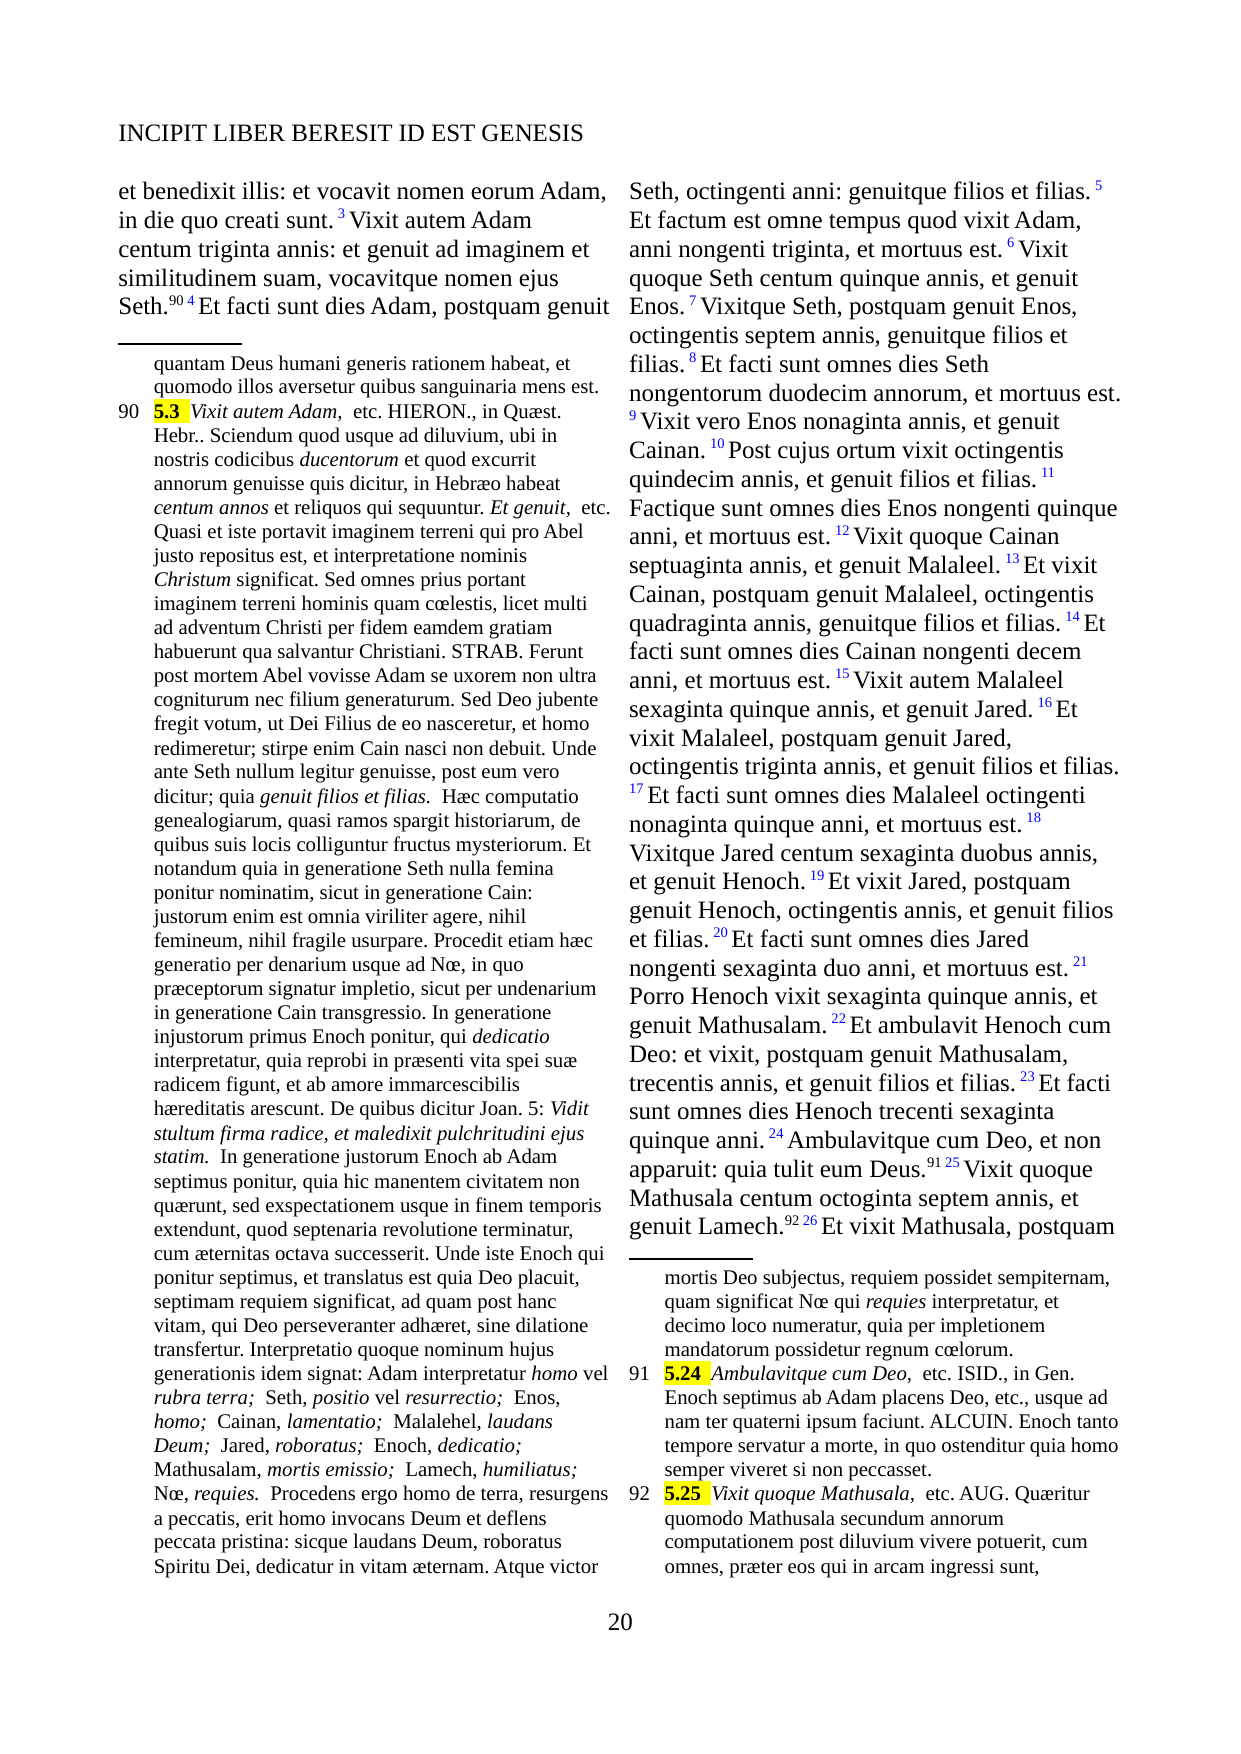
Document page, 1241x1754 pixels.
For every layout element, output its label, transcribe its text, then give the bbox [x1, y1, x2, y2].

text Seth, octingenti anni: genuitque filios et filias. 5 Et factum est omne tempus quod vixit Adam, anni nongenti triginta, et mortuus est. 6 Vixit quoque Seth centum quinque annis, et genuit Enos. 7 Vixitque Seth, postquam genuit Enos, octingentis septem annis, genuitque filios et filias. 8 Et facti sunt omnes dies Seth nongentorum duodecim annorum, et mortuus est. 9 Vixit vero Enos nonaginta annis, et genuit Cainan. 10 Post cujus ortum vixit octingentis quindecim annis, et genuit filios et filias. 11 Factique sunt omnes dies Enos nongenti quinque anni, et mortuus est. 12 Vixit quoque Cainan septuaginta annis, et genuit Malaleel. 13 Et vixit Cainan, postquam genuit Malaleel, octingentis quadraginta annis, genuitque filios et filias. 14 Et facti sunt omnes dies Cainan nongenti decem anni, et mortuus est. 15 Vixit autem Malaleel sexaginta quinque annis, et genuit Jared. 16 Et vixit Malaleel, postquam genuit Jared, octingentis triginta annis, et genuit filios et filias. 17 Et facti sunt omnes dies Malaleel octingenti nonaginta quinque anni, et mortuus est. 18 Vixitque Jared centum sexaginta duobus annis, et genuit Henoch. 19 Et vixit Jared, postquam genuit Henoch, octingentis annis, et genuit filios et filias. 20 Et facti sunt omnes dies Jared nongenti sexaginta duo anni, et mortuus est. 21 Porro Henoch vixit sexaginta quinque annis, et genuit Mathusalam. 22 Et ambulavit Henoch cum Deo: et vixit, postquam genuit Mathusalam, trecentis annis, et genuit filios et filias. 23 Et facti sunt omnes dies Henoch trecenti sexaginta quinque anni. 24 Ambulavitque cum Deo, et non apparuit: quia tulit eum Deus. 25 Vixit quoque Mathusala centum octoginta septem annis, et genuit Lamech. 26 Et vixit Mathusala, postquam [629, 176, 1122, 1240]
text et benedixit illis: et vocavit nomen eorum Adam, in die quo creati sunt. 3 Vixit autem Adam centum triginta annis: et genuit ad imaginem et similitudinem suam, vocavitque nomen ejus Seth. 4 Et facti sunt dies Adam, postquam genuit [118, 176, 611, 320]
text mortis Deo subjectus, requiem possidet sempiternam, quam significat Nœ qui requies interpretatur, et decimo loco numeratur, quia per impletionem mandatorum possidetur regnum cœlorum. [629, 1265, 1122, 1361]
text 5.3 Vixit autem Adam, etc. HIERON., in Quæst. Hebr.. Sciendum quod usque ad diluvium, ubi in nostris codicibus ducentorum et quod excurrit annorum genuisse quis dicitur, in Hebræo habeat centum annos et reliquos qui sequuntur. Et genuit, etc. Quasi et iste portavit imaginem terreni qui pro Abel justo repositus est, et interpretatione nominis Christum significat. Sed omnes prius portant imaginem terreni hominis quam cœlestis, licet multi ad adventum Christi per fidem eamdem gratiam habuerunt qua salvantur Christiani. STRAB. Ferunt post mortem Abel vovisse Adam se uxorem non ultra cogniturum nec filium generaturum. Sed Deo jubente fregit votum, ut Dei Filius de eo nasceretur, et homo redimeretur; stirpe enim Cain nasci non debuit. Unde ante Seth nullum legitur genuisse, post eum vero dicitur; quia genuit filios et filias. Hæc computatio genealogiarum, quasi ramos spargit historiarum, de quibus suis locis colliguntur fructus mysteriorum. Et notandum quia in generatione Seth nulla femina ponitur nominatim, sicut in generatione Cain: justorum enim est omnia viriliter agere, nihil femineum, nihil fragile usurpare. Procedit etiam hæc generatio per denarium usque ad Nœ, in quo præceptorum signatur impletio, sicut per undenarium in generatione Cain transgressio. In generatione injustorum primus Enoch ponitur, qui dedicatio interpretatur, quia reprobi in præsenti vita spei suæ radicem figunt, et ab amore immarcescibilis hæreditatis arescunt. De quibus dicitur Joan. 5: Vidit stultum firma radice, et maledixit pulchritudini ejus statim. In generatione justorum Enoch ab Adam septimus ponitur, quia hic manentem civitatem non quærunt, sed exspectationem usque in finem temporis extendunt, quod septenaria revolutione terminatur, cum æternitas octava successerit. Unde iste Enoch qui ponitur septimus, et translatus est quia Deo placuit, septimam requiem significat, ad quam post hanc vitam, qui Deo perseveranter adhæret, sine dilatione transfertur. Interpretatio quoque nominum hujus generationis idem signat: Adam interpretatur homo vel rubra terra; Seth, positio vel resurrectio; Enos, homo; Cainan, lamentatio; Malalehel, laudans Deum; Jared, roboratus; Enoch, dedicatio; Mathusalam, mortis emissio; Lamech, humiliatus; Nœ, requies. Procedens ergo homo de terra, resurgens a peccatis, erit homo invocans Deum et deflens peccata pristina: sicque laudans Deum, roboratus Spiritu Dei, dedicatur in vitam æternam. Atque victor [118, 398, 611, 1578]
text quantam Deus humani generis rationem habeat, et quomodo illos aversetur quibus sanguinaria mens est. [118, 350, 611, 398]
text 5.24 Ambulavitque cum Deo, etc. ISID., in Gen. Enoch septimus ab Adam placens Deo, etc., usque ad nam ter quaterni ipsum faciunt. ALCUIN. Enoch tanto tempore servatur a morte, in quo ostenditur quia homo semper viveret si non peccasset. [629, 1361, 1122, 1481]
text 5.25 Vixit quoque Mathusala, etc. AUG. Quæritur quomodo Mathusala secundum annorum computationem post diluvium vivere potuerit, cum omnes, præter eos qui in arcam ingressi sunt, [629, 1481, 1122, 1578]
